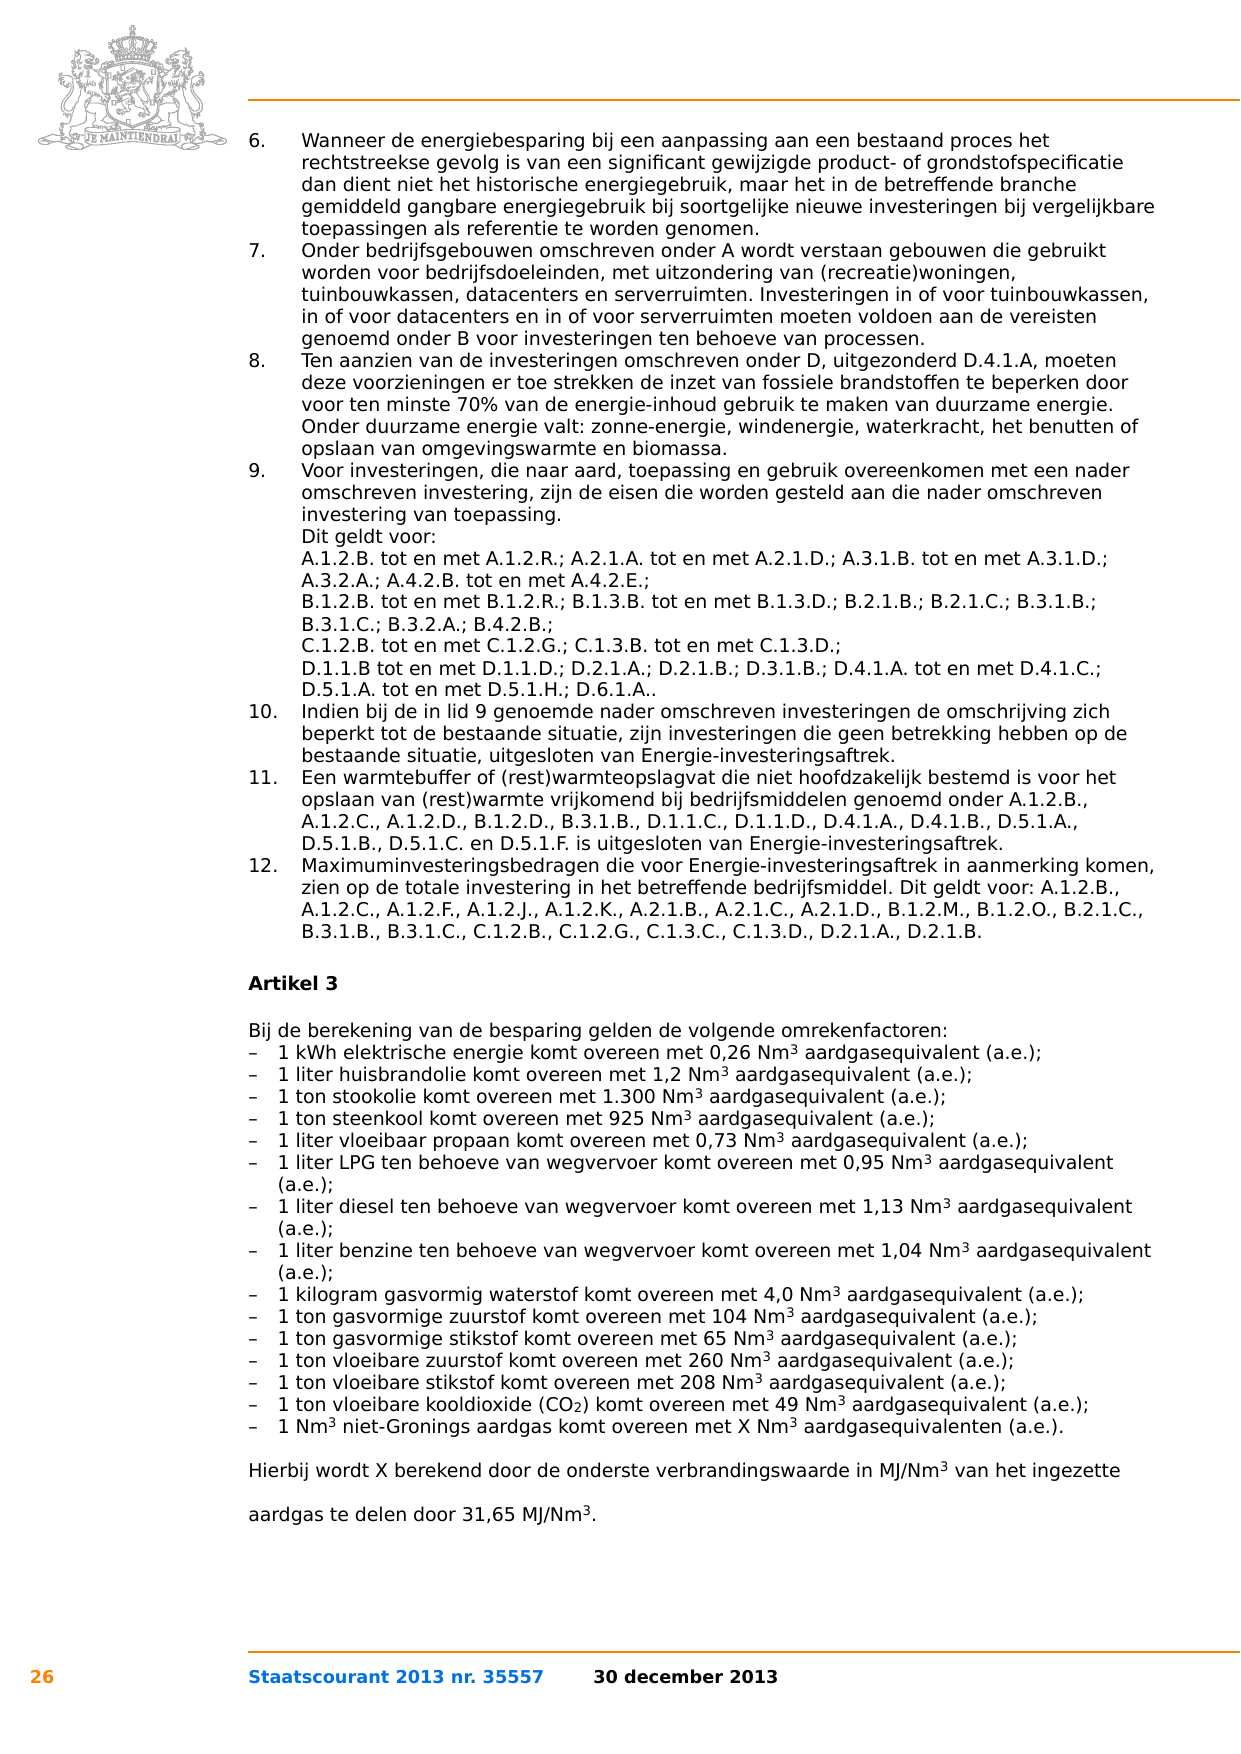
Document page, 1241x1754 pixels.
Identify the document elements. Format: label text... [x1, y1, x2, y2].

subtitle Artikel 3 [248, 973, 1163, 995]
text 8. Ten aanzien van de investeringen omschreven onder D, uitgezonderd D.4.1.A, moeten deze voorzieningen er toe strekken de inzet van fossiele brandstoffen te beperken door voor ten minste 70% van de energie-inhoud gebruik te maken van duurzame energie. Onder duurzame energie valt: zonne-energie, windenergie, waterkracht, het benutten of opslaan van omgevingswarmte en biomassa. [248, 350, 1163, 459]
text – 1 kilogram gasvormig waterstof komt overeen met 4,0 Nm3 aardgasequivalent (a.e.); [248, 1284, 1163, 1306]
text 6. Wanneer de energiebesparing bij een aanpassing aan een bestaand proces het rechtstreekse gevolg is van een significant gewijzigde product- of grondstofspecificatie dan dient niet het historische energiegebruik, maar het in de betreffende branche gemiddeld gangbare energiegebruik bij soortgelijke nieuwe investeringen bij vergelijkbare toepassingen als referentie te worden genomen. [248, 130, 1163, 240]
text Bij de berekening van de besparing gelden de volgende omrekenfactoren: [248, 1020, 1163, 1042]
text B.1.2.B. tot en met B.1.2.R.; B.1.3.B. tot en met B.1.3.D.; B.2.1.B.; B.2.1.C.; B.3.1.B.; B.3.1.C.; B.3.2.A.; B.4.2.B.; [301, 591, 1163, 635]
text – 1 liter vloeibaar propaan komt overeen met 0,73 Nm3 aardgasequivalent (a.e.); [248, 1130, 1163, 1152]
text Dit geldt voor: [301, 526, 1163, 547]
text – 1 Nm3 niet-Gronings aardgas komt overeen met X Nm3 aardgasequivalenten (a.e.). [248, 1416, 1163, 1438]
text 11. Een warmtebuffer of (rest)warmteopslagvat die niet hoofdzakelijk bestemd is voor het opslaan van (rest)warmte vrijkomend bij bedrijfsmiddelen genoemd onder A.1.2.B., A.1.2.C., A.1.2.D., B.1.2.D., B.3.1.B., D.1.1.C., D.1.1.D., D.4.1.A., D.4.1.B., D.5.1.A., D.5.1.B., D.5.1.C. en D.5.1.F. is uitgesloten van Energie-investeringsaftrek. [248, 767, 1163, 855]
text – 1 kWh elektrische energie komt overeen met 0,26 Nm3 aardgasequivalent (a.e.); [248, 1042, 1163, 1064]
text – 1 liter huisbrandolie komt overeen met 1,2 Nm3 aardgasequivalent (a.e.); [248, 1064, 1163, 1086]
text aardgas te delen door 31,65 MJ/Nm3. [248, 1503, 1163, 1525]
text – 1 ton vloeibare kooldioxide (CO2) komt overeen met 49 Nm3 aardgasequivalent (a.e.); [248, 1394, 1163, 1416]
text – 1 ton vloeibare stikstof komt overeen met 208 Nm3 aardgasequivalent (a.e.); [248, 1372, 1163, 1394]
text – 1 liter benzine ten behoeve van wegvervoer komt overeen met 1,04 Nm3 aardgasequivalent (a.e.); [248, 1240, 1163, 1284]
text 9. Voor investeringen, die naar aard, toepassing en gebruik overeenkomen met een nader omschreven investering, zijn de eisen die worden gesteld aan die nader omschreven investering van toepassing. [248, 459, 1163, 526]
text 7. Onder bedrijfsgebouwen omschreven onder A wordt verstaan gebouwen die gebruikt worden voor bedrijfsdoeleinden, met uitzondering van (recreatie)woningen, tuinbouwkassen, datacenters en serverruimten. Investeringen in of voor tuinbouwkassen, in of voor datacenters en in of voor serverruimten moeten voldoen aan de vereisten genoemd onder B voor investeringen ten behoeve van processen. [248, 240, 1163, 350]
text – 1 ton gasvormige stikstof komt overeen met 65 Nm3 aardgasequivalent (a.e.); [248, 1328, 1163, 1350]
text – 1 ton steenkool komt overeen met 925 Nm3 aardgasequivalent (a.e.); [248, 1108, 1163, 1130]
text – 1 ton stookolie komt overeen met 1.300 Nm3 aardgasequivalent (a.e.); [248, 1086, 1163, 1108]
text Hierbij wordt X berekend door de onderste verbrandingswaarde in MJ/Nm3 van het ingezette [248, 1459, 1163, 1482]
text 12. Maximuminvesteringsbedragen die voor Energie-investeringsaftrek in aanmerking komen, zien op de totale investering in het betreffende bedrijfsmiddel. Dit geldt voor: A.1.2.B., A.1.2.C., A.1.2.F., A.1.2.J., A.1.2.K., A.2.1.B., A.2.1.C., A.2.1.D., B.1.2.M., B.1.2.O., B.2.1.C., B.3.1.B., B.3.1.C., C.1.2.B., C.1.2.G., C.1.3.C., C.1.3.D., D.2.1.A., D.2.1.B. [248, 855, 1163, 943]
text – 1 liter LPG ten behoeve van wegvervoer komt overeen met 0,95 Nm3 aardgasequivalent (a.e.); [248, 1152, 1163, 1196]
text C.1.2.B. tot en met C.1.2.G.; C.1.3.B. tot en met C.1.3.D.; [301, 635, 1163, 657]
text A.1.2.B. tot en met A.1.2.R.; A.2.1.A. tot en met A.2.1.D.; A.3.1.B. tot en met A.3.1.D.; A.3.2.A.; A.4.2.B. tot en met A.4.2.E.; [301, 547, 1163, 591]
picture [38, 25, 227, 150]
text – 1 ton vloeibare zuurstof komt overeen met 260 Nm3 aardgasequivalent (a.e.); [248, 1350, 1163, 1372]
text D.1.1.B tot en met D.1.1.D.; D.2.1.A.; D.2.1.B.; D.3.1.B.; D.4.1.A. tot en met D.4.1.C.; D.5.1.A. tot en met D.5.1.H.; D.6.1.A.. [301, 657, 1163, 701]
text – 1 ton gasvormige zuurstof komt overeen met 104 Nm3 aardgasequivalent (a.e.); [248, 1306, 1163, 1328]
text 10. Indien bij de in lid 9 genoemde nader omschreven investeringen de omschrijving zich beperkt tot de bestaande situatie, zijn investeringen die geen betrekking hebben op de bestaande situatie, uitgesloten van Energie-investeringsaftrek. [248, 701, 1163, 767]
text – 1 liter diesel ten behoeve van wegvervoer komt overeen met 1,13 Nm3 aardgasequivalent (a.e.); [248, 1196, 1163, 1240]
